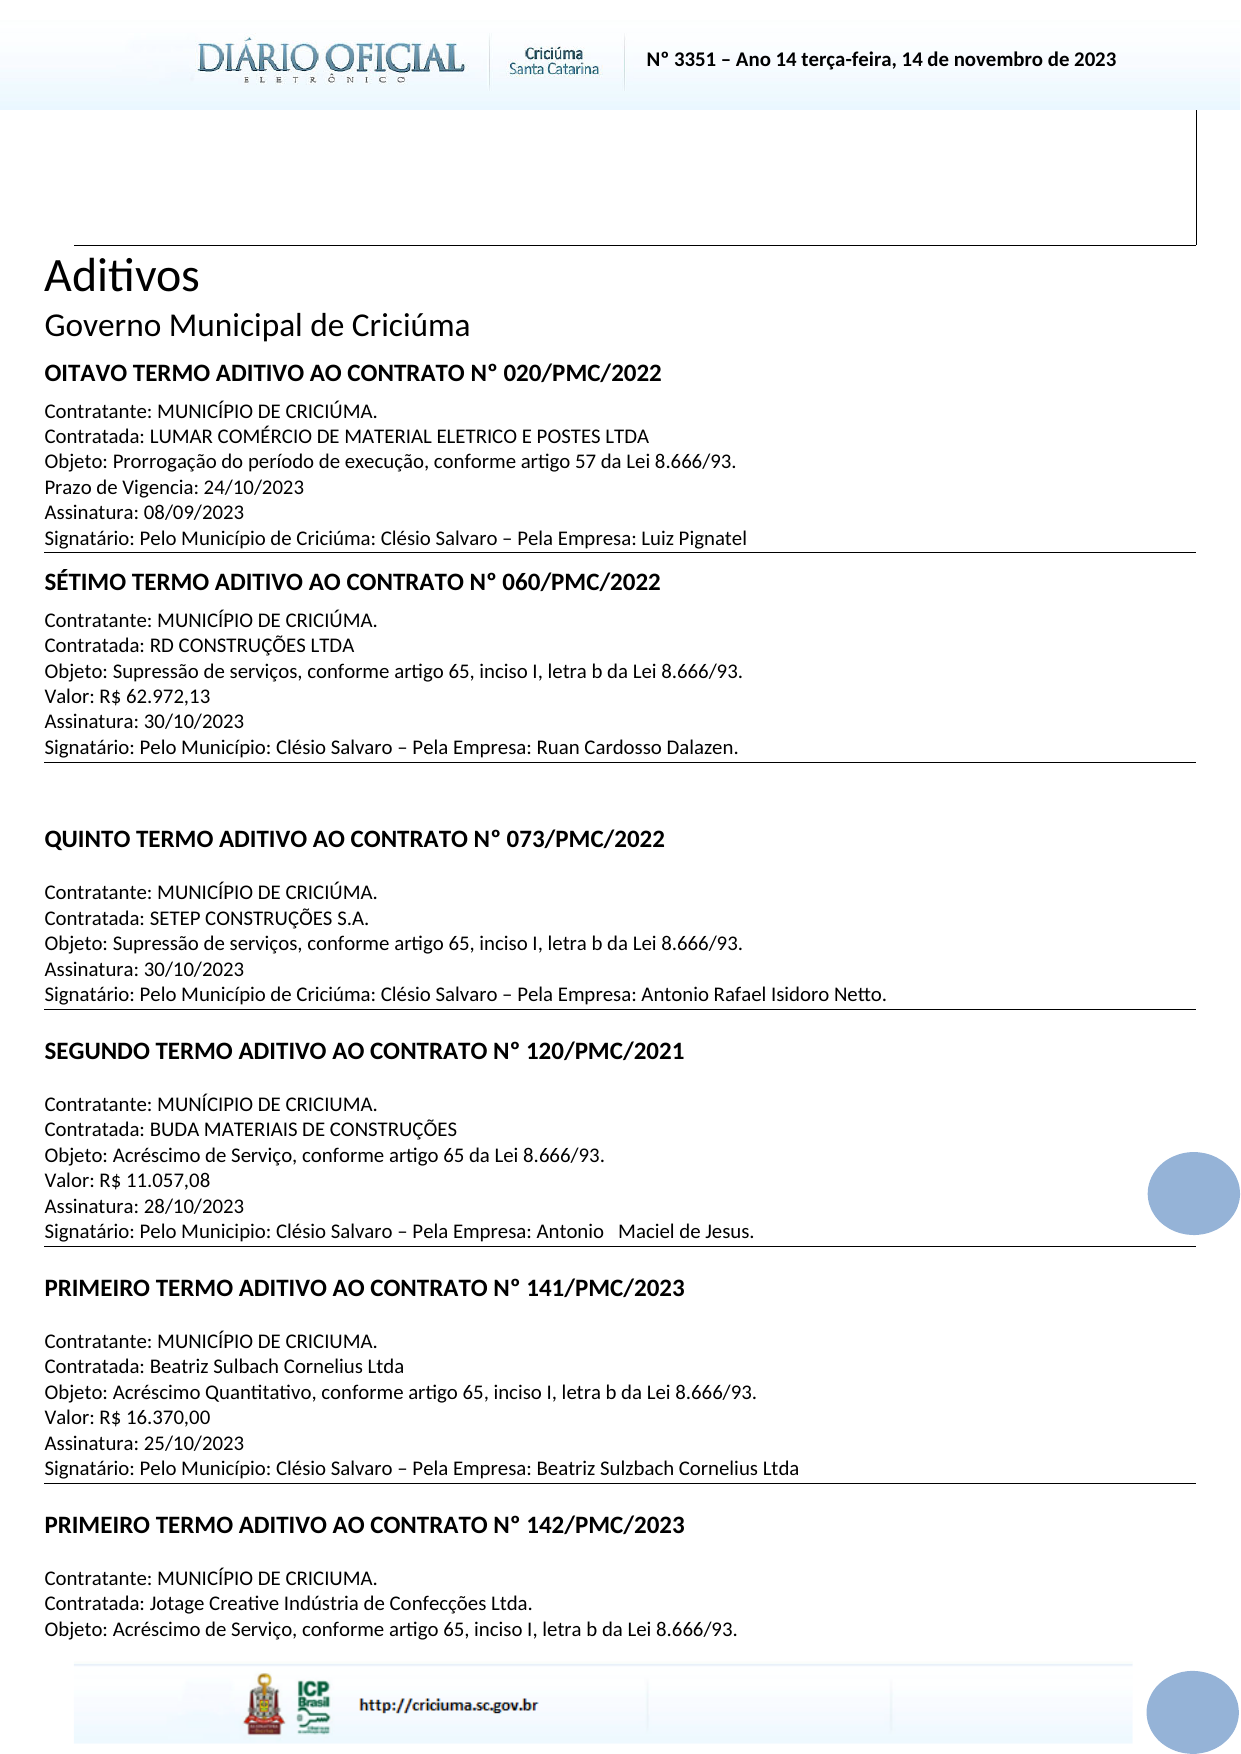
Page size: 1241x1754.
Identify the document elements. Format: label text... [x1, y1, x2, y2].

text Governo Municipal de Criciúma [44, 304, 1196, 344]
text Objeto: Acréscimo de Serviço, conforme artigo 65, inciso I, letra b da Lei 8.666/93. [44, 1616, 1196, 1641]
text Contratante: MUNICÍPIO DE CRICIUMA. [44, 1328, 1196, 1353]
text Assinatura: 30/10/2023 [44, 709, 1196, 734]
text Contratada: Jotage Creative Indústria de Confecções Ltda. [44, 1591, 1196, 1616]
text Objeto: Acréscimo Quantitativo, conforme artigo 65, inciso I, letra b da Lei 8.666/93. [44, 1379, 1196, 1404]
text Contratante: MUNICÍPIO DE CRICIÚMA. [44, 879, 1196, 905]
text Assinatura: 28/10/2023 [44, 1193, 1155, 1218]
text Signatário: Pelo Municipio: Clésio Salvaro – Pela Empresa: Antonio Maciel de Jesus. [44, 1218, 1196, 1246]
text Objeto: Supressão de serviços, conforme artigo 65, inciso I, letra b da Lei 8.666/93. [44, 930, 1196, 956]
text PRIMEIRO TERMO ADITIVO AO CONTRATO Nº 141/PMC/2023 [44, 1272, 1196, 1303]
text Prazo de Vigencia: 24/10/2023 [44, 474, 1196, 499]
text Assinatura: 08/09/2023 [44, 499, 1196, 525]
text Signatário: Pelo Município: Clésio Salvaro – Pela Empresa: Beatriz Sulzbach Cornelius Ltda [44, 1455, 1196, 1483]
text Contratante: MUNICÍPIO DE CRICIÚMA. [44, 398, 1196, 423]
text Contratada: RD CONSTRUÇÕES LTDA [44, 632, 1196, 658]
text Objeto: Supressão de serviços, conforme artigo 65, inciso I, letra b da Lei 8.666/93. [44, 658, 1196, 683]
text Valor: R$ 16.370,00 [44, 1404, 1196, 1430]
text Contratante: MUNICÍPIO DE CRICIUMA. [44, 1565, 1196, 1591]
text PRIMEIRO TERMO ADITIVO AO CONTRATO Nº 142/PMC/2023 [44, 1509, 1196, 1540]
text Valor: R$ 62.972,13 [44, 683, 1196, 709]
text Objeto: Acréscimo de Serviço, conforme artigo 65 da Lei 8.666/93. [44, 1142, 1196, 1167]
text Contratada: LUMAR COMÉRCIO DE MATERIAL ELETRICO E POSTES LTDA [44, 423, 1196, 449]
text Contratada: BUDA MATERIAIS DE CONSTRUÇÕES [44, 1117, 1196, 1142]
text Signatário: Pelo Município de Criciúma: Clésio Salvaro – Pela Empresa: Antonio Rafael Isidoro Netto. [44, 981, 1196, 1009]
text Signatário: Pelo Município: Clésio Salvaro – Pela Empresa: Ruan Cardosso Dalazen. [44, 734, 1196, 762]
text QUINTO TERMO ADITIVO AO CONTRATO Nº 073/PMC/2022 [44, 824, 1196, 854]
text Assinatura: 25/10/2023 [44, 1430, 1196, 1455]
text OITAVO TERMO ADITIVO AO CONTRATO Nº 020/PMC/2022 [44, 357, 1196, 388]
text Contratante: MUNICÍPIO DE CRICIÚMA. [44, 607, 1196, 632]
text Objeto: Prorrogação do período de execução, conforme artigo 57 da Lei 8.666/93. [44, 449, 1196, 474]
text Signatário: Pelo Município de Criciúma: Clésio Salvaro – Pela Empresa: Luiz Pignatel [44, 525, 1196, 552]
text SEGUNDO TERMO ADITIVO AO CONTRATO Nº 120/PMC/2021 [44, 1035, 1196, 1066]
text Assinatura: 30/10/2023 [44, 956, 1196, 981]
text SÉTIMO TERMO ADITIVO AO CONTRATO Nº 060/PMC/2022 [44, 566, 1196, 597]
text Contratante: MUNÍCIPIO DE CRICIUMA. [44, 1091, 1196, 1117]
text Valor: R$ 11.057,08 [44, 1167, 1157, 1193]
text Contratada: Beatriz Sulbach Cornelius Ltda [44, 1353, 1196, 1379]
text Contratada: SETEP CONSTRUÇÕES S.A. [44, 905, 1196, 930]
text Aditivos [44, 245, 1196, 304]
